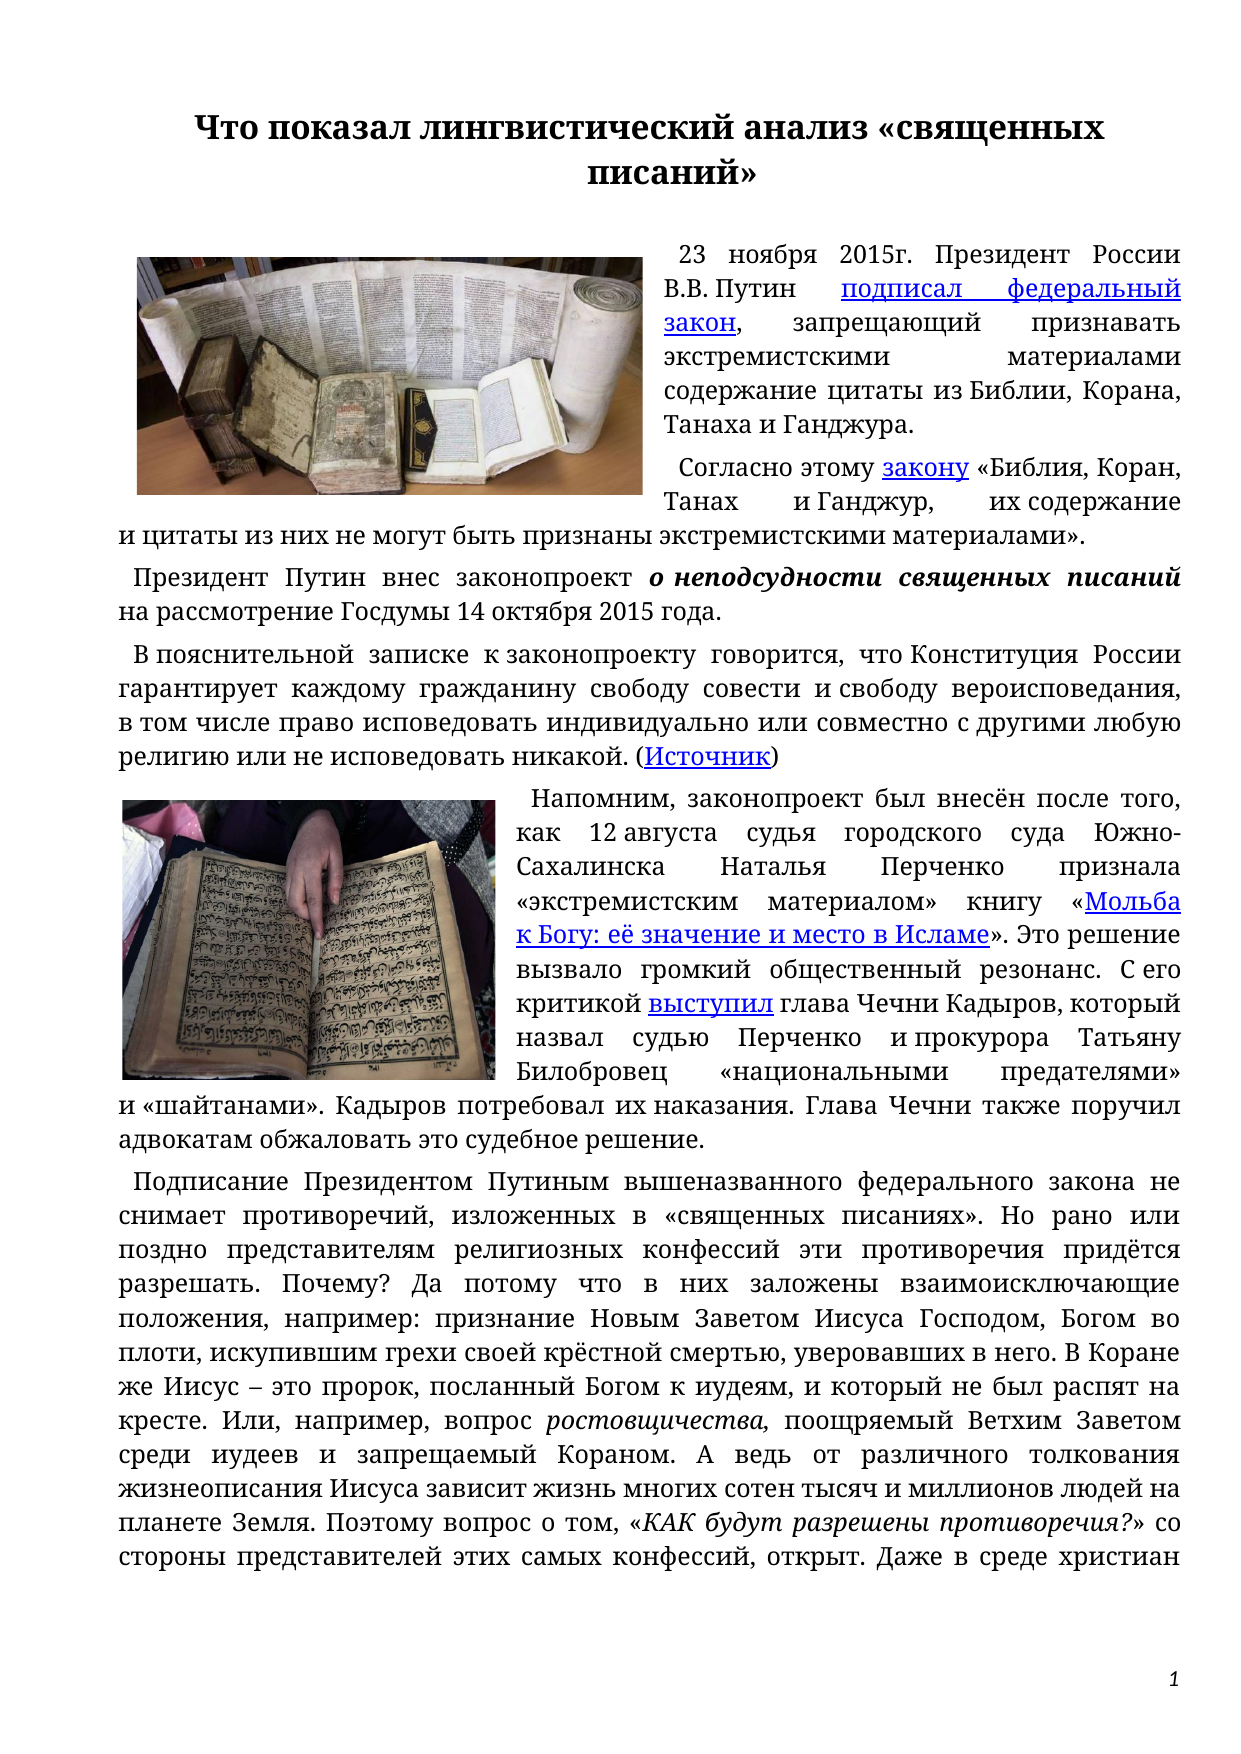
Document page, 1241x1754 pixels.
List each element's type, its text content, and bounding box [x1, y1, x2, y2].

text 23 ноября 2015г. Президент России В.В. Путин подписал федеральный закон, запрещающий признавать экстремистскими материалами содержание цитаты из Библии, Корана, Танаха и Ганджура. [118, 237, 1181, 496]
text Согласно этому закону «Библия, Коран, Танах и Ганджур, их содержание и цитаты из них не могут быть признаны экстремистскими материалами». [118, 449, 1181, 552]
picture [136, 257, 643, 495]
text В пояснительной записке к законопроекту говорится, что Конституция России гарантирует каждому гражданину свободу совести и свободу вероисповедания, в том числе право исповедовать индивидуально или совместно с другими любую религию или не исповедовать никакой. (Источник) [118, 636, 1181, 773]
text Президент Путин внес законопроект о неподсудности священных писаний на рассмотрение Госдумы 14 октября 2015 года. [118, 560, 1181, 628]
subtitle Что показал лингвистический анализ «священных писаний» [118, 103, 1181, 194]
text Подписание Президентом Путиным вышеназванного федерального закона не снимает противоречий, изложенных в «священных писаниях». Но рано или поздно представителям религиозных конфессий эти противоречия придётся разрешать. Почему? Да потому что в них заложены взаимоисключающие положения, например: признание Новым Заветом Иисуса Господом, Богом во плоти, искупившим грехи своей крёстной смертью, уверовавших в него. В Коране же Иисус – это пророк, посланный Богом к иудеям, и который не был распят на кресте. Или, например, вопрос ростовщичества, поощряемый Ветхим Заветом среди иудеев и запрещаемый Кораном. А ведь от различного толкования жизнеописания Иисуса зависит жизнь многих сотен тысяч и миллионов людей на планете Земля. Поэтому вопрос о том, «КАК будут разрешены противоречия?» со стороны представителей этих самых конфессий, открыт. Даже в среде христиан [118, 1164, 1181, 1573]
text Напомним, законопроект был внесён после того, как 12 августа судья городского суда Южно-Сахалинска Наталья Перченко признала «экстремистским материалом» книгу «Мольба к Богу: её значение и место в Исламе». Это решение вызвало громкий общественный резонанс. С его критикой выступил глава Чечни Кадыров, который назвал судью Перченко и прокурора Татьяну Билобровец «национальными предателями» и «шайтанами». Кадыров потребовал их наказания. Глава Чечни также поручил адвокатам обжаловать это судебное решение. [118, 781, 1181, 1156]
picture [122, 800, 496, 1080]
